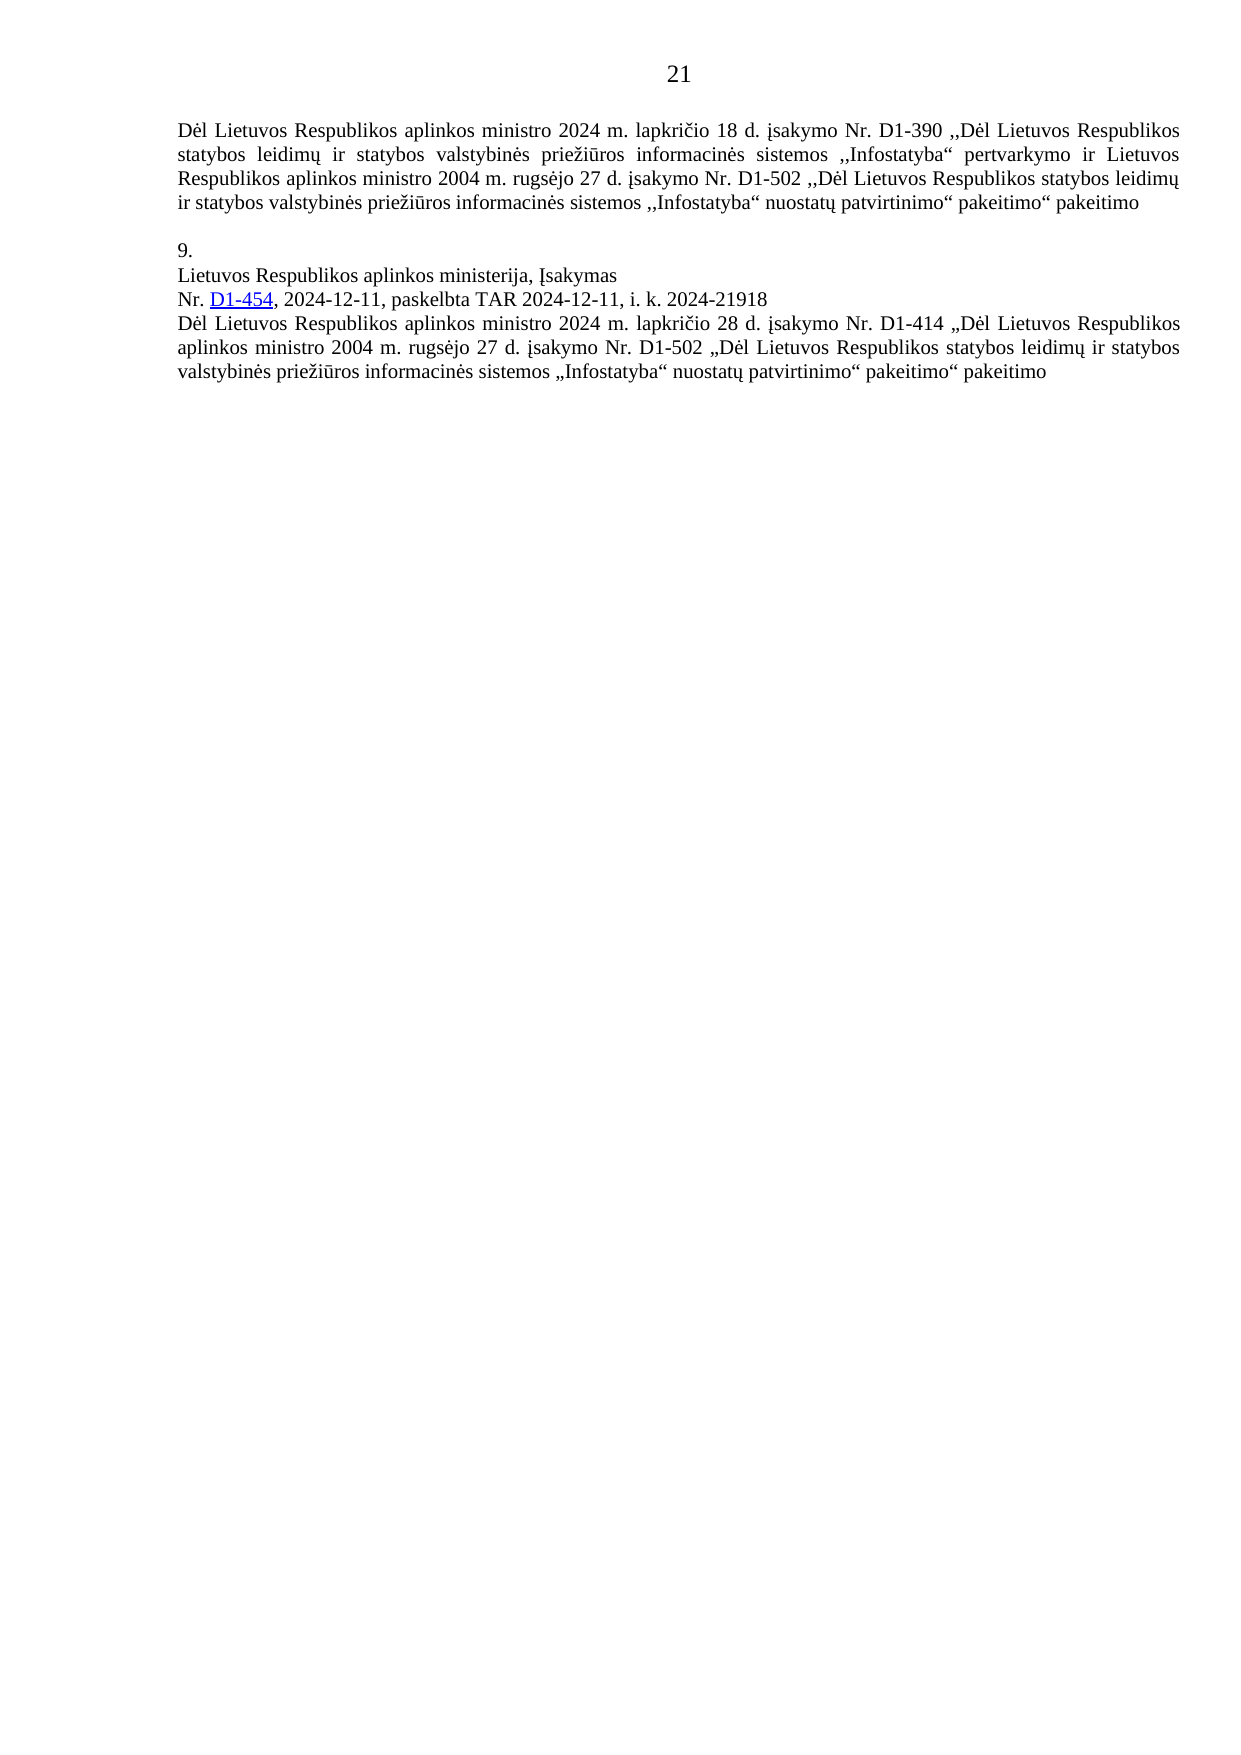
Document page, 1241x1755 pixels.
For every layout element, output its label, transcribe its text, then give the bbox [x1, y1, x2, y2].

text Nr. D1-454, 2024-12-11, paskelbta TAR 2024-12-11, i. k. 2024-21918 [177, 287, 1181, 311]
text Dėl Lietuvos Respublikos aplinkos ministro 2024 m. lapkričio 18 d. įsakymo Nr. D1-390 ,,Dėl Lietuvos Respublikos statybos leidimų ir statybos valstybinės priežiūros informacinės sistemos ,,Infostatyba“ pertvarkymo ir Lietuvos Respublikos aplinkos ministro 2004 m. rugsėjo 27 d. įsakymo Nr. D1-502 ,,Dėl Lietuvos Respublikos statybos leidimų ir statybos valstybinės priežiūros informacinės sistemos ,,Infostatyba“ nuostatų patvirtinimo“ pakeitimo“ pakeitimo [177, 118, 1181, 214]
text Dėl Lietuvos Respublikos aplinkos ministro 2024 m. lapkričio 28 d. įsakymo Nr. D1-414 „Dėl Lietuvos Respublikos aplinkos ministro 2004 m. rugsėjo 27 d. įsakymo Nr. D1-502 „Dėl Lietuvos Respublikos statybos leidimų ir statybos valstybinės priežiūros informacinės sistemos „Infostatyba“ nuostatų patvirtinimo“ pakeitimo“ pakeitimo [177, 311, 1181, 383]
text 9. [177, 238, 1181, 262]
text Lietuvos Respublikos aplinkos ministerija, Įsakymas [177, 262, 1181, 287]
